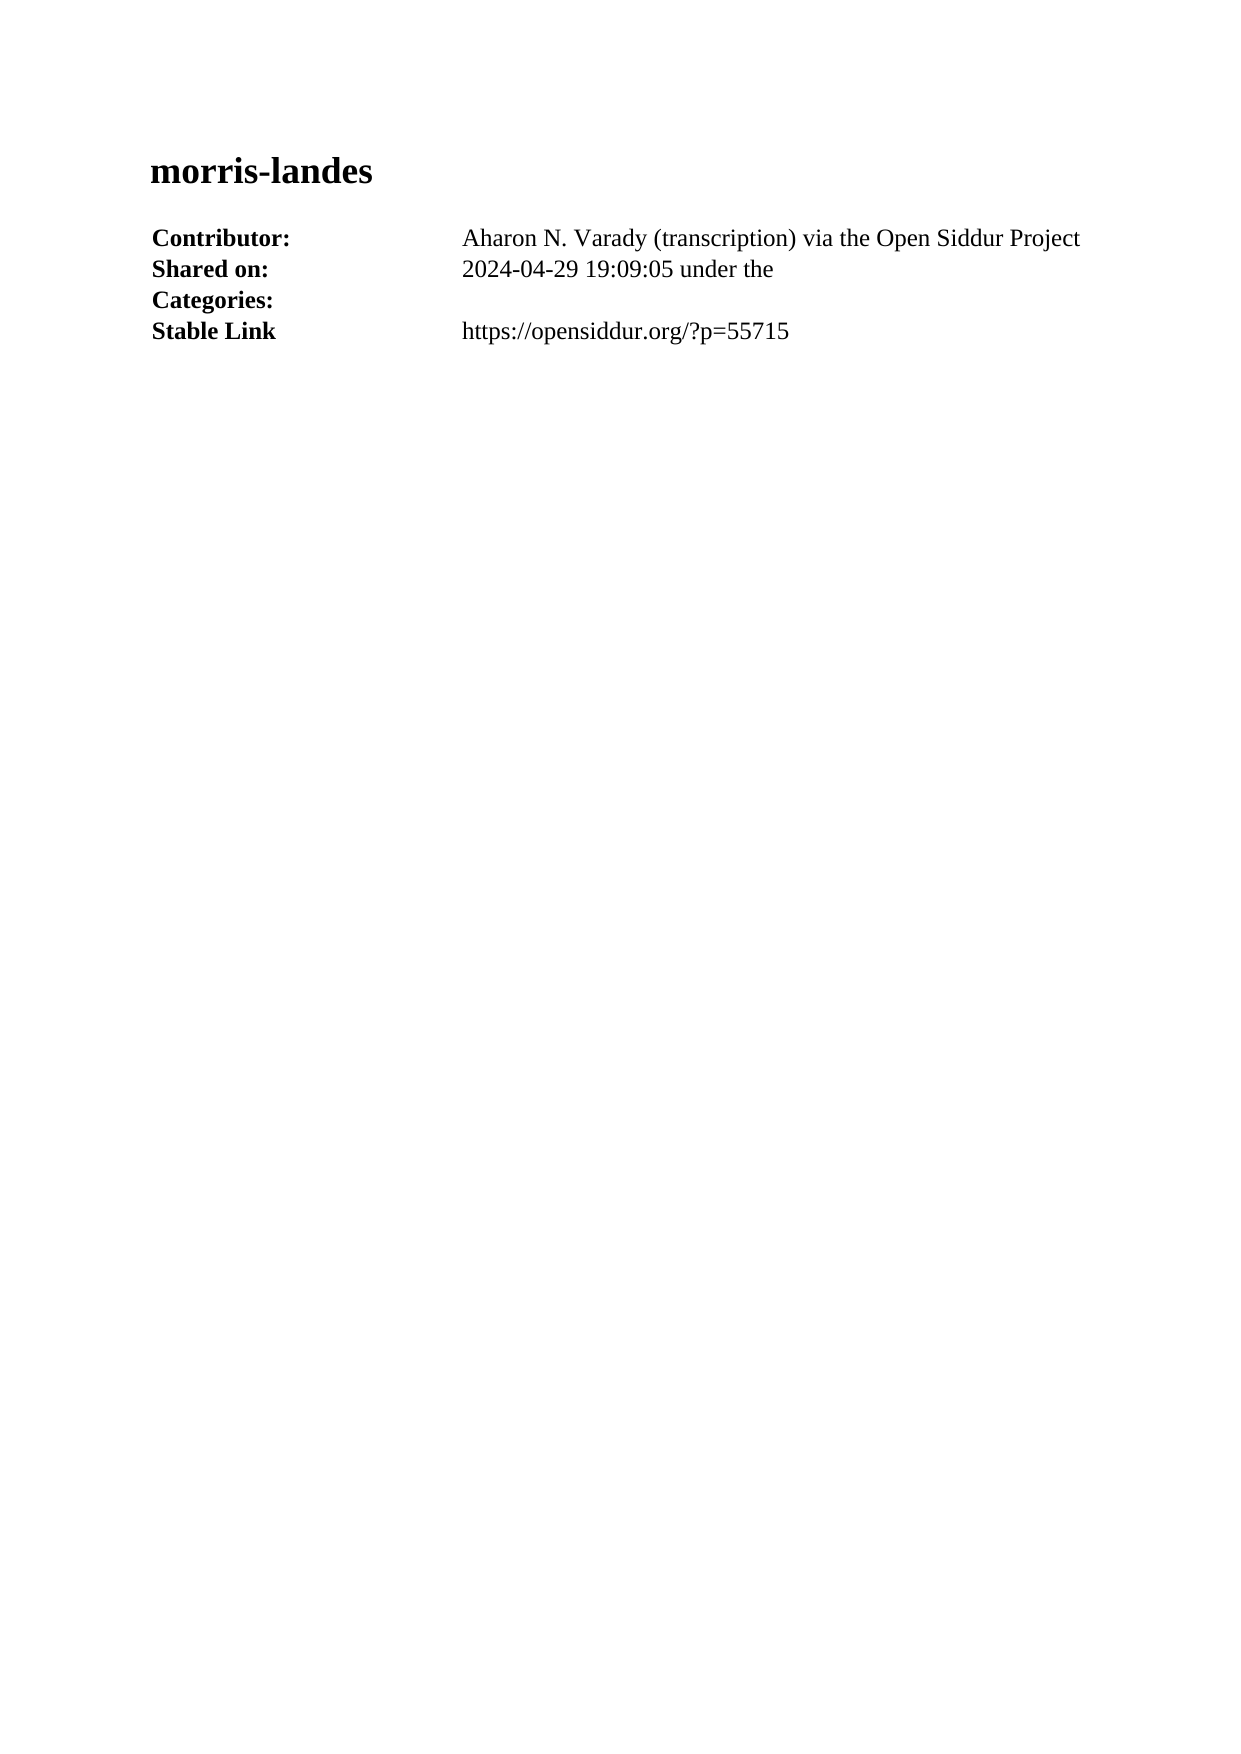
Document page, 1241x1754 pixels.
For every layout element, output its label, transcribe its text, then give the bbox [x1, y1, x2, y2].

table_cell Stable Link [150, 315, 460, 346]
table_cell 2024-04-29 19:09:05 under the [460, 254, 1090, 284]
table_cell https://opensiddur.org/?p=55715 [460, 315, 1090, 346]
table_cell Categories: [150, 284, 460, 315]
table_cell [460, 284, 1090, 315]
table_header Aharon N. Varady (transcription) via the Open Siddur Project [460, 223, 1090, 253]
subtitle morris-landes [150, 150, 1090, 192]
table_header Contributor: [150, 223, 460, 253]
table_cell Shared on: [150, 254, 460, 284]
